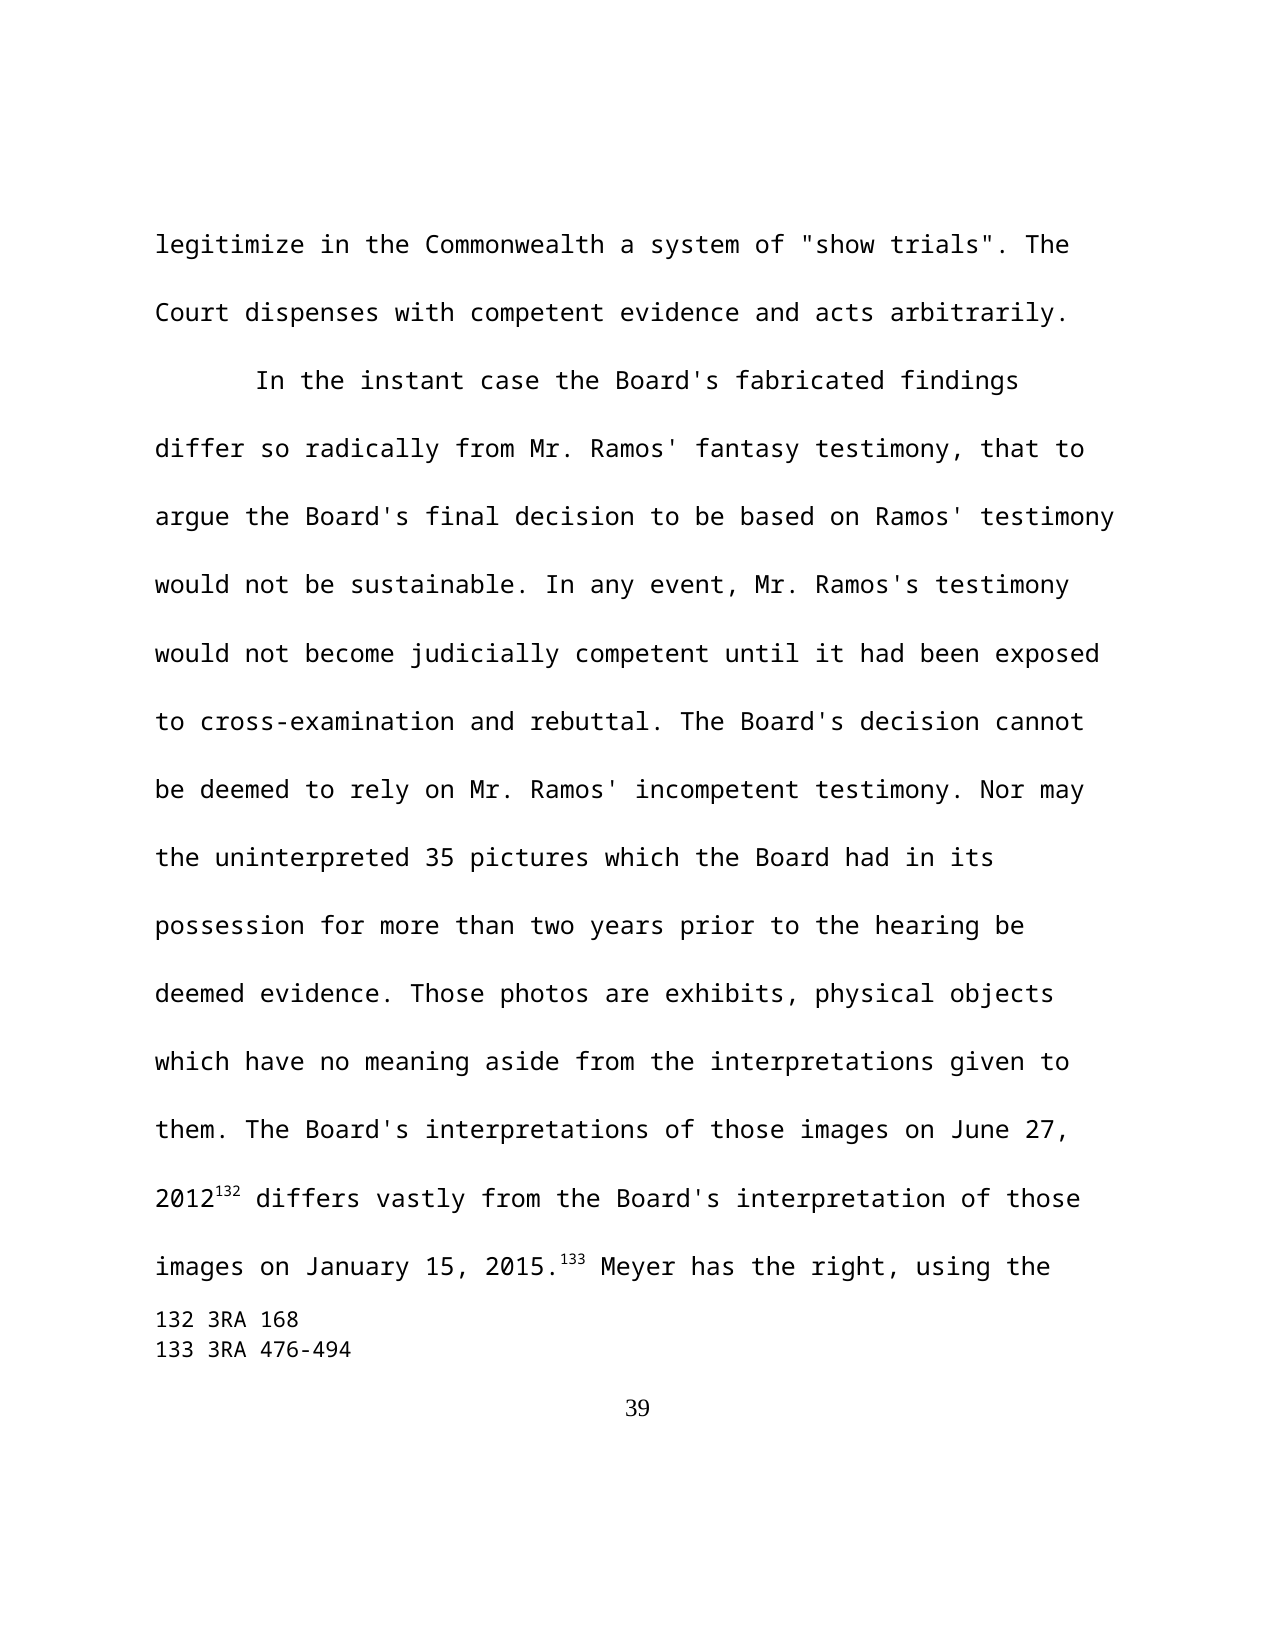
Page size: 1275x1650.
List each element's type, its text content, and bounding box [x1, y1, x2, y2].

text In the instant case the Board's fabricated findings differ so radically from Mr. Ramos' fantasy testimony, that to argue the Board's final decision to be based on Ramos' testimony would not be sustainable. In any event, Mr. Ramos's testimony would not become judicially competent until it had been exposed to cross-examination and rebuttal. The Board's decision cannot be deemed to rely on Mr. Ramos' incompetent testimony. Nor may the uninterpreted 35 pictures which the Board had in its possession for more than two years prior to the hearing be deemed evidence. Those photos are exhibits, physical objects which have no meaning aside from the interpretations given to them. The Board's interpretations of those images on June 27, 2012 differs vastly from the Board's interpretation of those images on January 15, 2015. Meyer has the right, using the [154, 363, 1121, 1282]
text legitimize in the Commonwealth a system of "show trials". The Court dispenses with competent evidence and acts arbitrarily. [154, 226, 1121, 329]
text 3RA 168 [154, 1304, 1121, 1334]
text 3RA 476-494 [154, 1334, 1121, 1363]
